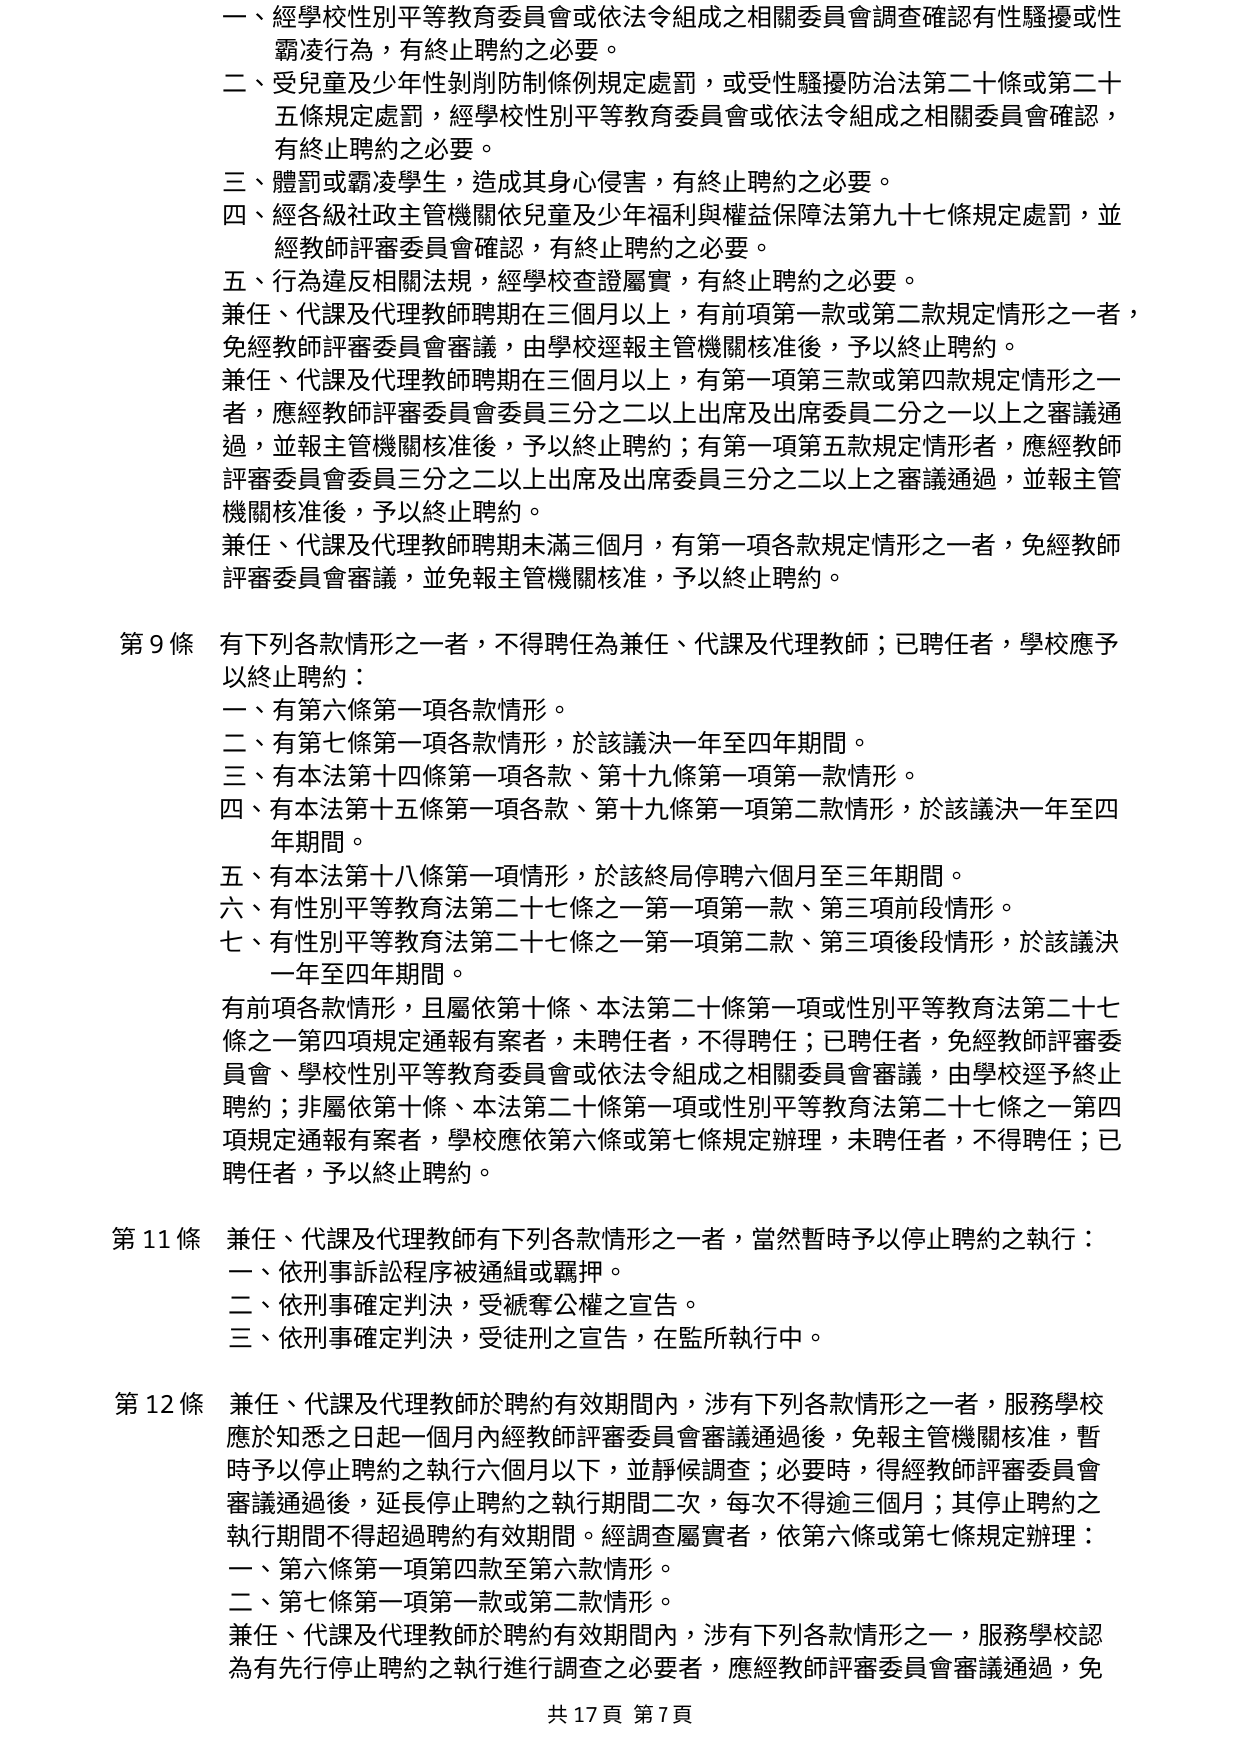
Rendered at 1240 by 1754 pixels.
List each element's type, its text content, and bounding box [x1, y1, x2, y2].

text 第12條 兼任、代課及代理教師於聘約有效期間內，涉有下列各款情形之一者，服務學校應於知悉之日起一個月內經教師評審委員會審議通過後，免報主管機關核准，暫時予以停止聘約之執行六個月以下，並靜候調查；必要時，得經教師評審委員會審議通過後，延長停止聘約之執行期間二次，每次不得逾三個月；其停止聘約之執行期間不得超過聘約有效期間。經調查屬實者，依第六條或第七條規定辦理： [114, 1387, 1122, 1552]
text 二、第七條第一項第一款或第二款情形。 [228, 1585, 1122, 1618]
text 四、有本法第十五條第一項各款、第十九條第一項第二款情形，於該議決一年至四年期間。 [219, 792, 1122, 858]
text 五、行為違反相關法規，經學校查證屬實，有終止聘約之必要。 [222, 264, 1122, 297]
text 二、依刑事確定判決，受褫奪公權之宣告。 [228, 1288, 1122, 1321]
text 二、受兒童及少年性剝削防制條例規定處罰，或受性騷擾防治法第二十條或第二十五條規定處罰，經學校性別平等教育委員會或依法令組成之相關委員會確認，有終止聘約之必要。 [222, 66, 1122, 165]
text 兼任、代課及代理教師聘期在三個月以上，有第一項第三款或第四款規定情形之一者，應經教師評審委員會委員三分之二以上出席及出席委員二分之一以上之審議通過，並報主管機關核准後，予以終止聘約；有第一項第五款規定情形者，應經教師評審委員會委員三分之二以上出席及出席委員三分之二以上之審議通過，並報主管機關核准後，予以終止聘約。 [221, 363, 1122, 528]
text 三、依刑事確定判決，受徒刑之宣告，在監所執行中。 [228, 1321, 1122, 1354]
text 七、有性別平等教育法第二十七條之一第一項第二款、第三項後段情形，於該議決一年至四年期間。 [219, 924, 1122, 991]
text 一、經學校性別平等教育委員會或依法令組成之相關委員會調查確認有性騷擾或性霸凌行為，有終止聘約之必要。 [222, 0, 1122, 66]
text 一、依刑事訴訟程序被通緝或羈押。 [228, 1255, 1122, 1288]
text 三、體罰或霸凌學生，造成其身心侵害，有終止聘約之必要。 [222, 165, 1122, 198]
text 第11條 兼任、代課及代理教師有下列各款情形之一者，當然暫時予以停止聘約之執行： [111, 1222, 1122, 1255]
text 有前項各款情形，且屬依第十條、本法第二十條第一項或性別平等教育法第二十七條之一第四項規定通報有案者，未聘任者，不得聘任；已聘任者，免經教師評審委員會、學校性別平等教育委員會或依法令組成之相關委員會審議，由學校逕予終止聘約；非屬依第十條、本法第二十條第一項或性別平等教育法第二十七條之一第四項規定通報有案者，學校應依第六條或第七條規定辦理，未聘任者，不得聘任；已聘任者，予以終止聘約。 [221, 991, 1122, 1189]
text 四、經各級社政主管機關依兒童及少年福利與權益保障法第九十七條規定處罰，並經教師評審委員會確認，有終止聘約之必要。 [222, 198, 1122, 264]
text 一、第六條第一項第四款至第六款情形。 [228, 1552, 1122, 1585]
text 三、有本法第十四條第一項各款、第十九條第一項第一款情形。 [222, 759, 1122, 792]
text 六、有性別平等教育法第二十七條之一第一項第一款、第三項前段情形。 [219, 892, 1122, 924]
text 二、有第七條第一項各款情形，於該議決一年至四年期間。 [222, 726, 1122, 759]
text 兼任、代課及代理教師聘期未滿三個月，有第一項各款規定情形之一者，免經教師評審委員會審議，並免報主管機關核准，予以終止聘約。 [221, 528, 1122, 594]
text 第9條 有下列各款情形之一者，不得聘任為兼任、代課及代理教師；已聘任者，學校應予以終止聘約： [119, 627, 1122, 693]
text 兼任、代課及代理教師聘期在三個月以上，有前項第一款或第二款規定情形之一者，免經教師評審委員會審議，由學校逕報主管機關核准後，予以終止聘約。 [221, 297, 1122, 363]
text 一、有第六條第一項各款情形。 [222, 693, 1122, 726]
text 五、有本法第十八條第一項情形，於該終局停聘六個月至三年期間。 [219, 858, 1122, 892]
text 兼任、代課及代理教師於聘約有效期間內，涉有下列各款情形之一，服務學校認為有先行停止聘約之執行進行調查之必要者，應經教師評審委員會審議通過，免 [228, 1618, 1122, 1684]
